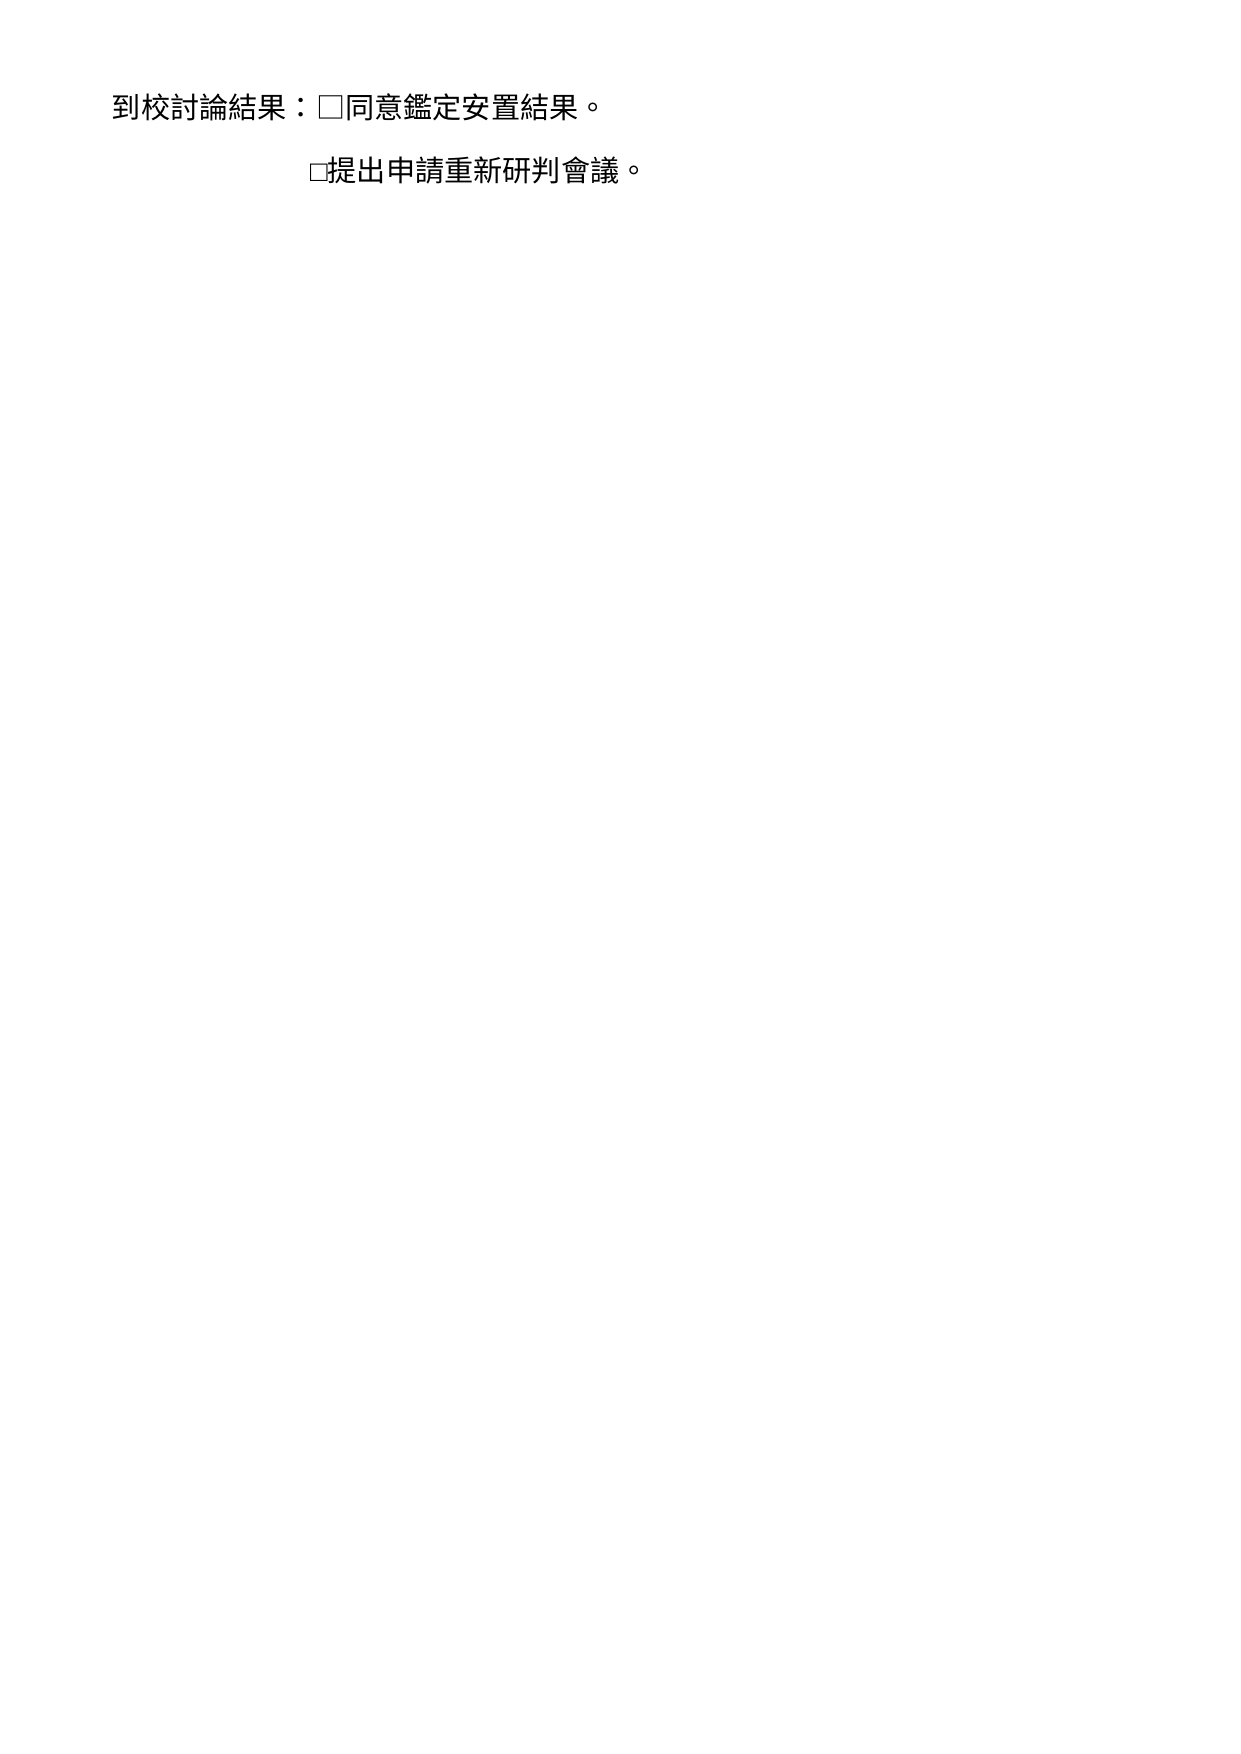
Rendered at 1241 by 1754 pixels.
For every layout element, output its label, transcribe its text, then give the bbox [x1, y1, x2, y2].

text □提出申請重新研判會議。 [59, 127, 1181, 189]
text 到校討論結果：□同意鑑定安置結果。 [59, 64, 1181, 127]
